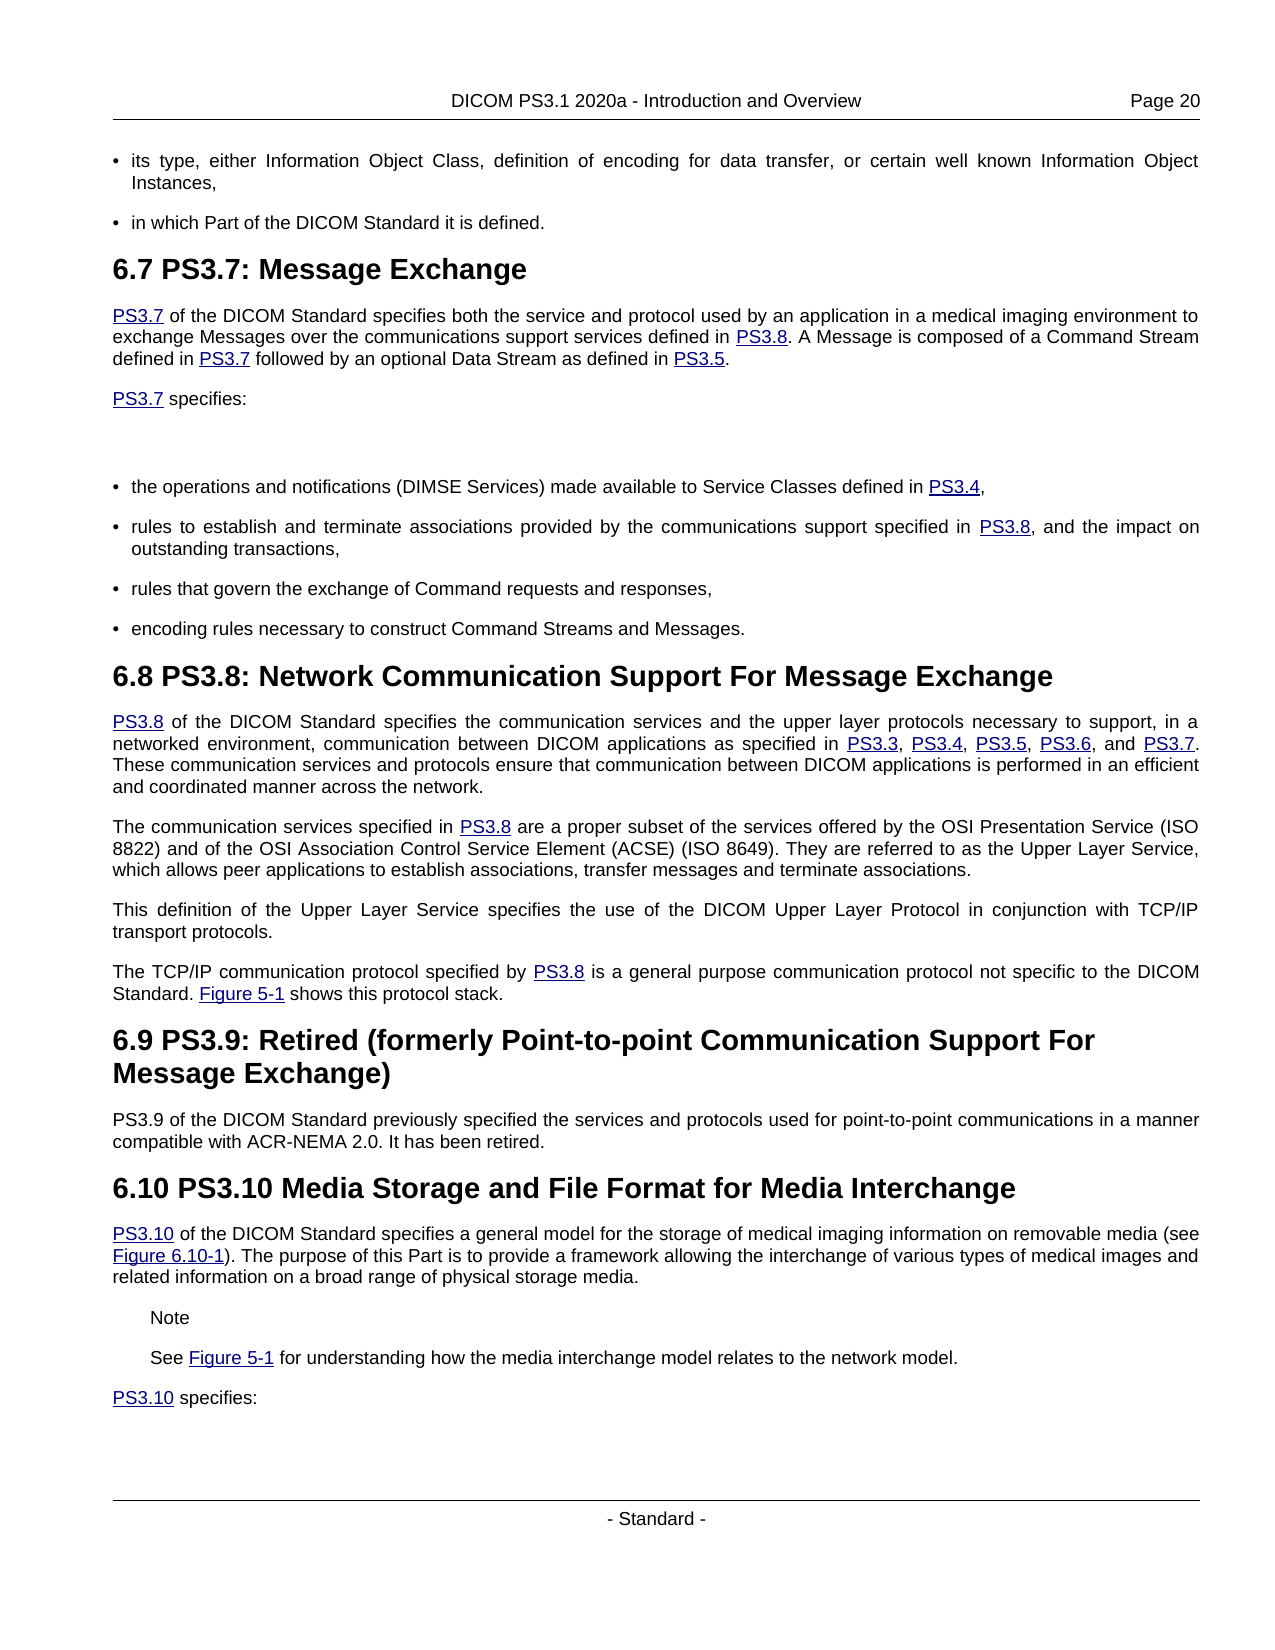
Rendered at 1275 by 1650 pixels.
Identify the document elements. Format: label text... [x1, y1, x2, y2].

text 6.10 PS3.10 Media Storage and File Format for Media Interchange [112, 1171, 1200, 1204]
text The communication services specified in PS3.8 are a proper subset of the services offered by the OSI Presentation Service (ISO 8822) and of the OSI Association Control Service Element (ACSE) (ISO 8649). They are referred to as the Upper Layer Service, which allows peer applications to establish associations, transfer messages and terminate associations. [112, 816, 1200, 881]
text 6.9 PS3.9: Retired (formerly Point-to-point Communication Support For Message Exchange) [112, 1023, 1200, 1090]
text See Figure 5-1 for understanding how the media interchange model relates to the network model. [150, 1347, 1162, 1368]
text PS3.7 of the DICOM Standard specifies both the service and protocol used by an application in a medical imaging environment to exchange Messages over the communications support services defined in PS3.8. A Message is composed of a Command Stream defined in PS3.7 followed by an optional Data Stream as defined in PS3.5. [112, 304, 1200, 369]
text PS3.8 of the DICOM Standard specifies the communication services and the upper layer protocols necessary to support, in a networked environment, communication between DICOM applications as specified in PS3.3, PS3.4, PS3.5, PS3.6, and PS3.7. These communication services and protocols ensure that communication between DICOM applications is performed in an efficient and coordinated manner across the network. [112, 711, 1200, 797]
text 6.8 PS3.8: Network Communication Support For Message Exchange [112, 658, 1200, 692]
text PS3.7 specifies: [112, 388, 1200, 409]
text • in which Part of the DICOM Standard it is defined. [112, 212, 1200, 233]
text 6.7 PS3.7: Message Exchange [112, 252, 1200, 286]
text • encoding rules necessary to construct Command Streams and Messages. [112, 618, 1200, 640]
text • the operations and notifications (DIMSE Services) made available to Service Classes defined in PS3.4, [112, 476, 1200, 497]
text • its type, either Information Object Class, definition of encoding for data transfer, or certain well known Information Object Instances, [112, 150, 1200, 193]
text • rules that govern the exchange of Command requests and responses, [112, 578, 1200, 599]
text This definition of the Upper Layer Service specifies the use of the DICOM Upper Layer Protocol in conjunction with TCP/IP transport protocols. [112, 899, 1200, 942]
text PS3.9 of the DICOM Standard previously specified the services and protocols used for point-to-point communications in a manner compatible with ACR-NEMA 2.0. It has been retired. [112, 1109, 1200, 1152]
text Note [150, 1306, 1162, 1328]
text PS3.10 specifies: [112, 1387, 1200, 1409]
text PS3.10 of the DICOM Standard specifies a general model for the storage of medical imaging information on removable media (see Figure 6.10-1). The purpose of this Part is to provide a framework allowing the interchange of various types of medical images and related information on a broad range of physical storage media. [112, 1223, 1200, 1288]
text The TCP/IP communication protocol specified by PS3.8 is a general purpose communication protocol not specific to the DICOM Standard. Figure 5-1 shows this protocol stack. [112, 961, 1200, 1004]
text • rules to establish and terminate associations provided by the communications support specified in PS3.8, and the impact on outstanding transactions, [112, 516, 1200, 559]
